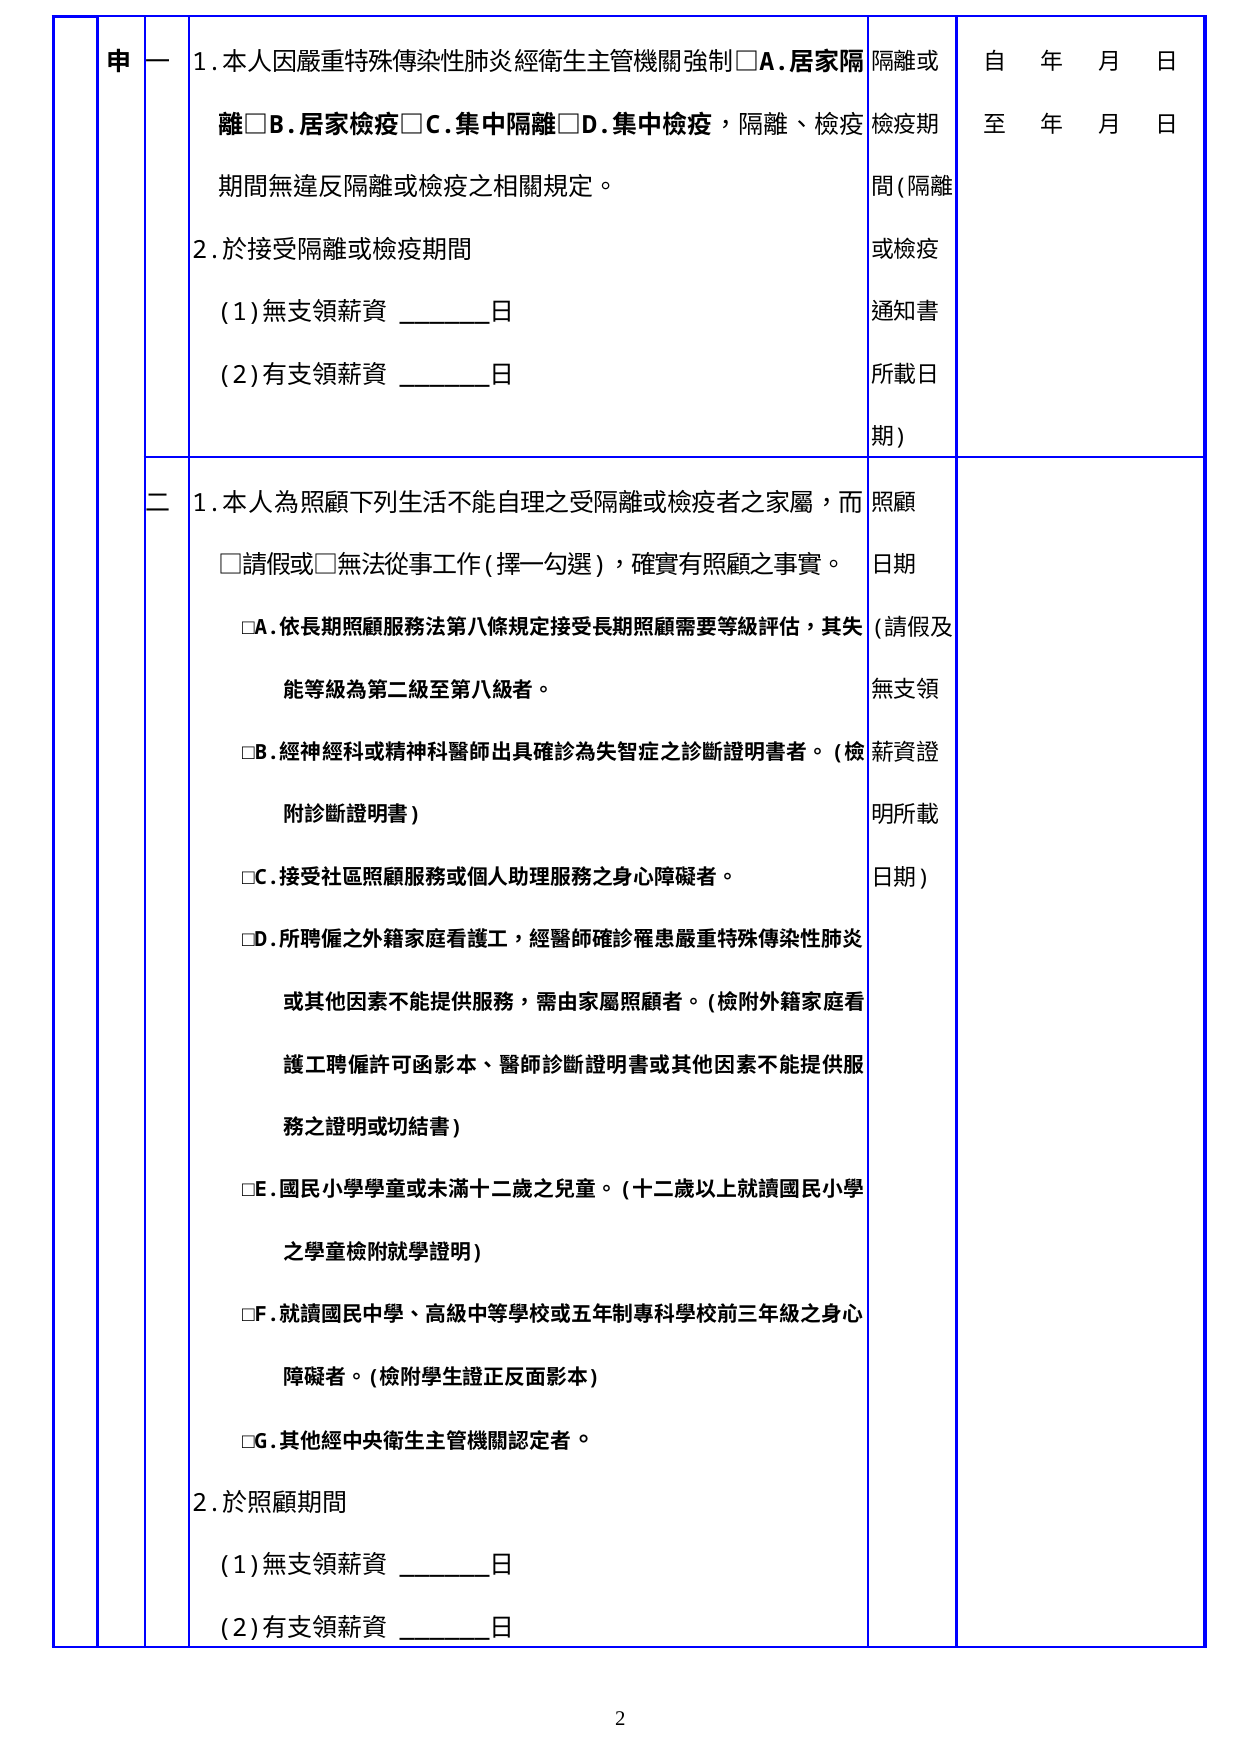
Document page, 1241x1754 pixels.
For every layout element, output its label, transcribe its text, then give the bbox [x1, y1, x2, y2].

table_cell 隔離或檢疫期間(隔離或檢疫通知書所載日期) [869, 17, 955, 456]
table_cell [958, 458, 1203, 1646]
table_cell 自 年 月 日 至 年 月 日 [958, 17, 1203, 456]
table_cell 申請項目 [99, 17, 144, 1646]
table_cell 1.本人為照顧下列生活不能自理之受隔離或檢疫者之家屬，而□請假或□無法從事工作(擇一勾選)，確實有照顧之事實。 □A.依長期照顧服務法第八條規定接受長期照顧需要等級評估，其失能等級為第二級至第八級者。 □B.經神經科或精神科醫師出具確診為失智症之診斷證明書者。(檢附診斷證明書) □C.接受社區照顧服務或個人助理服務之身心障礙者。 □D.所聘僱之外籍家庭看護工，經醫師確診罹患嚴重特殊傳染性肺炎或其他因素不能提供服務，需由家屬照顧者。(檢附外籍家庭看護工聘僱許可函影本、醫師診斷證明書或其他因素不能提供服務之證明或切結書) □E.國民小學學童或未滿十二歲之兒童。(十二歲以上就讀國民小學之學童檢附就學證明) □F.就讀國民中學、高級中等學校或五年制專科學校前三年級之身心障礙者。(檢附學生證正反面影本) □G.其他經中央衛生主管機關認定者。 2.於照顧期間 (1)無支領薪資 ______日 (2)有支領薪資 ______日 [190, 458, 867, 1646]
table_cell [44, 456, 52, 1646]
table_cell 照顧 日期 (請假及無支領薪資證明所載日期) [869, 458, 955, 1646]
table_cell 一、□受隔離或檢疫者 [146, 17, 188, 456]
table_cell [44, 15, 52, 456]
table_cell 1.本人因嚴重特殊傳染性肺炎經衛生主管機關強制□A.居家隔離□B.居家檢疫□C.集中隔離□D.集中檢疫，隔離、檢疫期間無違反隔離或檢疫之相關規定。 2.於接受隔離或檢疫期間 (1)無支領薪資 ______日 (2)有支領薪資 ______日 [190, 17, 867, 456]
table_cell 二、□照顧者(與受隔離或檢疫者關係： )係：： ) 係： ) [146, 458, 188, 1646]
table_cell [55, 18, 96, 1646]
